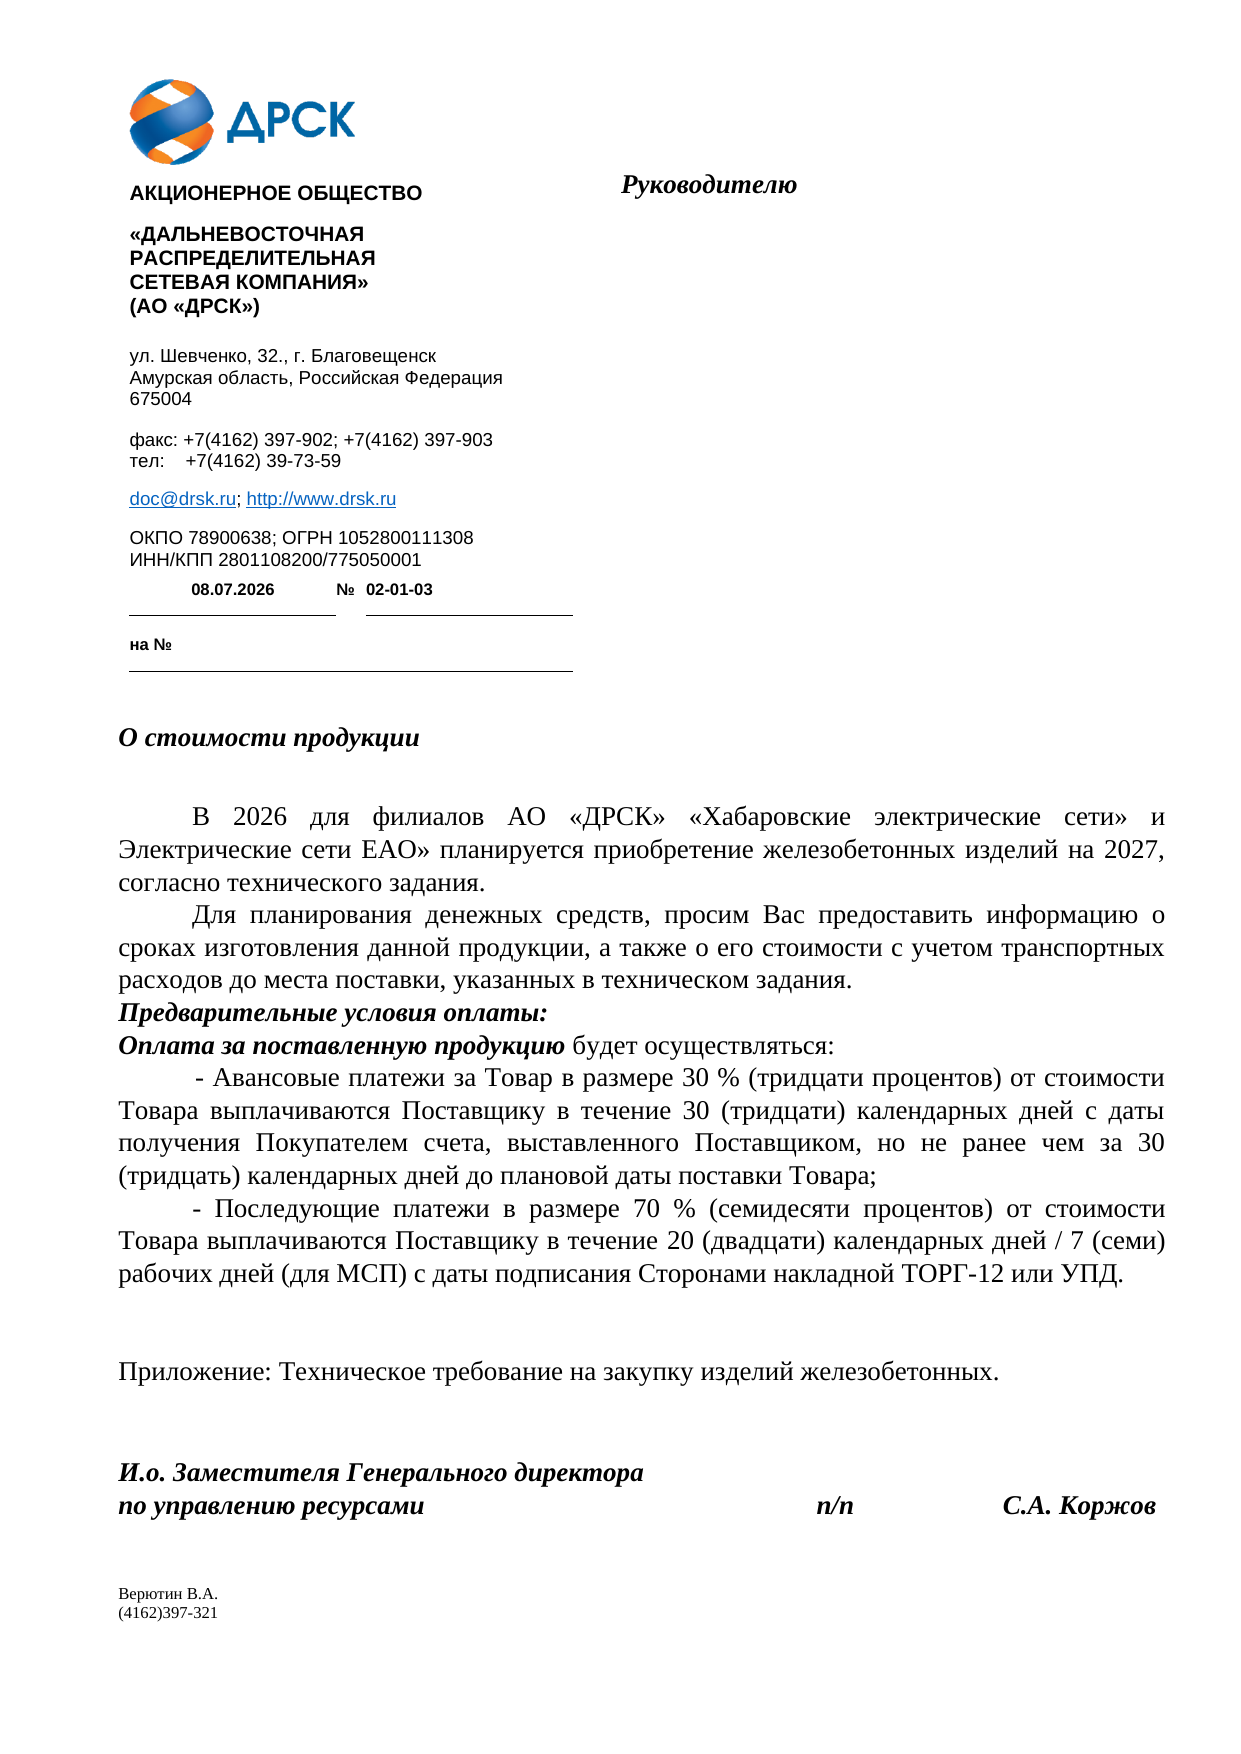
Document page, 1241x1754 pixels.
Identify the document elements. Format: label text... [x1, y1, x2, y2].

table_header АКЦИОНЕРНОЕ ОБЩЕСТВО «ДАЛЬНЕВОСТОЧНАЯ РАСПРЕДЕЛИТЕЛЬНАЯ СЕТЕВАЯ КОМПАНИЯ» (АО «ДРСК») [129, 169, 572, 345]
table_header [118, 137, 599, 721]
table_cell [129, 616, 336, 623]
table_cell ОКПО 78900638; ОГРН 1052800111308 ИНН/КПП 2801108200/775050001 [129, 527, 572, 567]
table_cell [336, 615, 366, 623]
text Предварительные условия оплаты: [118, 996, 1167, 1027]
table_cell 02-01-03 [366, 567, 572, 615]
text В 2026 для филиалов АО «ДРСК» «Хабаровские электрические сети» и Электрические сети ЕАО» планируется приобретение железобетонных изделий на 2027, согласно технического задания. [118, 801, 1167, 897]
text - Последующие платежи в размере 70 % (семидесяти процентов) от стоимости Товара выплачиваются Поставщику в течение 20 (двадцати) календарных дней / 7 (семи) рабочих дней (для МСП) с даты подписания Сторонами накладной ТОРГ-12 или УПД. [118, 1192, 1167, 1288]
table_cell ул. Шевченко, 32., г. Благовещенск Амурская область, Российская Федерация 675004 [129, 345, 572, 428]
table_cell на № [129, 623, 572, 671]
picture [125, 76, 372, 165]
table_cell [366, 616, 572, 623]
text О стоимости продукции [118, 721, 1167, 752]
table_cell doc@drsk.ru; http://www.drsk.ru [129, 488, 572, 527]
text по управлению ресурсами п/п С.А. Коржов [118, 1489, 1167, 1520]
text Оплата за поставленную продукцию будет осуществляться: [118, 1029, 1167, 1060]
table_cell № [336, 567, 366, 615]
table_header [600, 137, 1163, 721]
text (4162)397-321 [118, 1603, 1167, 1622]
text - Авансовые платежи за Товар в размере 30 % (тридцати процентов) от стоимости Товара выплачиваются Поставщику в течение 30 (тридцати) календарных дней с даты получения Покупателем счета, выставленного Поставщиком, но не ранее чем за 30 (тридцать) календарных дней до плановой даты поставки Товара; [118, 1061, 1167, 1190]
table_cell 08.07.2026 [129, 567, 336, 615]
text Приложение: Техническое требование на закупку изделий железобетонных. [118, 1355, 1167, 1386]
text Для планирования денежных средств, просим Вас предоставить информацию о сроках изготовления данной продукции, а также о его стоимости с учетом транспортных расходов до места поставки, указанных в техническом задания. [118, 898, 1167, 995]
table_cell факс: +7(4162) 397-902; +7(4162) 397-903 тел: +7(4162) 39-73-59 [129, 428, 572, 488]
table_header Руководителю [614, 169, 1157, 721]
text Верютин В.А. [118, 1584, 1167, 1603]
text И.о. Заместителя Генерального директора [118, 1456, 1167, 1487]
